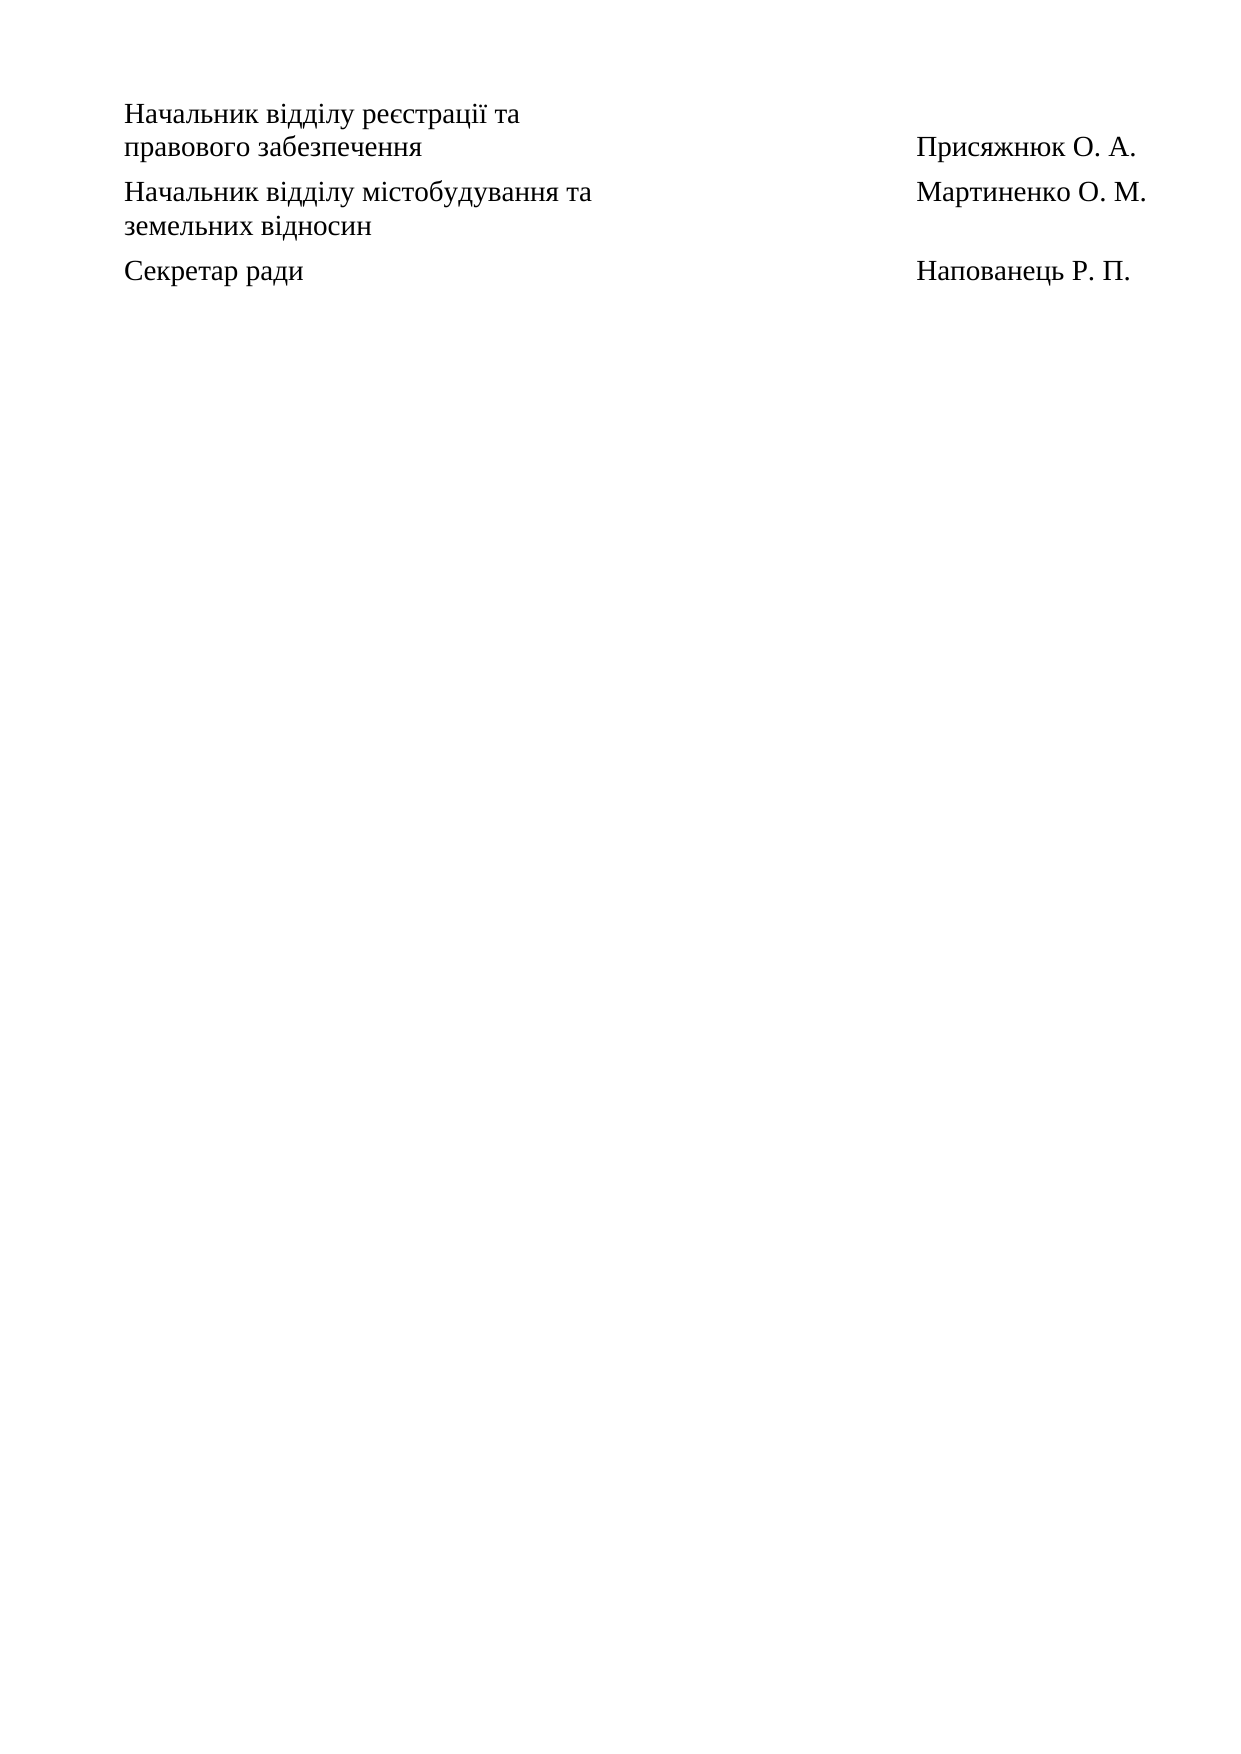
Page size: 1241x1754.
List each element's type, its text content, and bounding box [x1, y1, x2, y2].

table_cell [621, 169, 910, 247]
table_header Начальник відділу реєстрації та правового забезпечення [118, 90, 621, 169]
table_header [621, 90, 910, 169]
table_cell Начальник відділу містобудування та земельних відносин [118, 169, 621, 247]
table_cell Напованець Р. П. [910, 247, 1193, 292]
table_cell [621, 247, 910, 292]
table_header Присяжнюк О. А. [910, 90, 1193, 169]
table_cell Мартиненко О. М. [910, 169, 1193, 247]
table_cell Секретар ради [118, 247, 621, 292]
